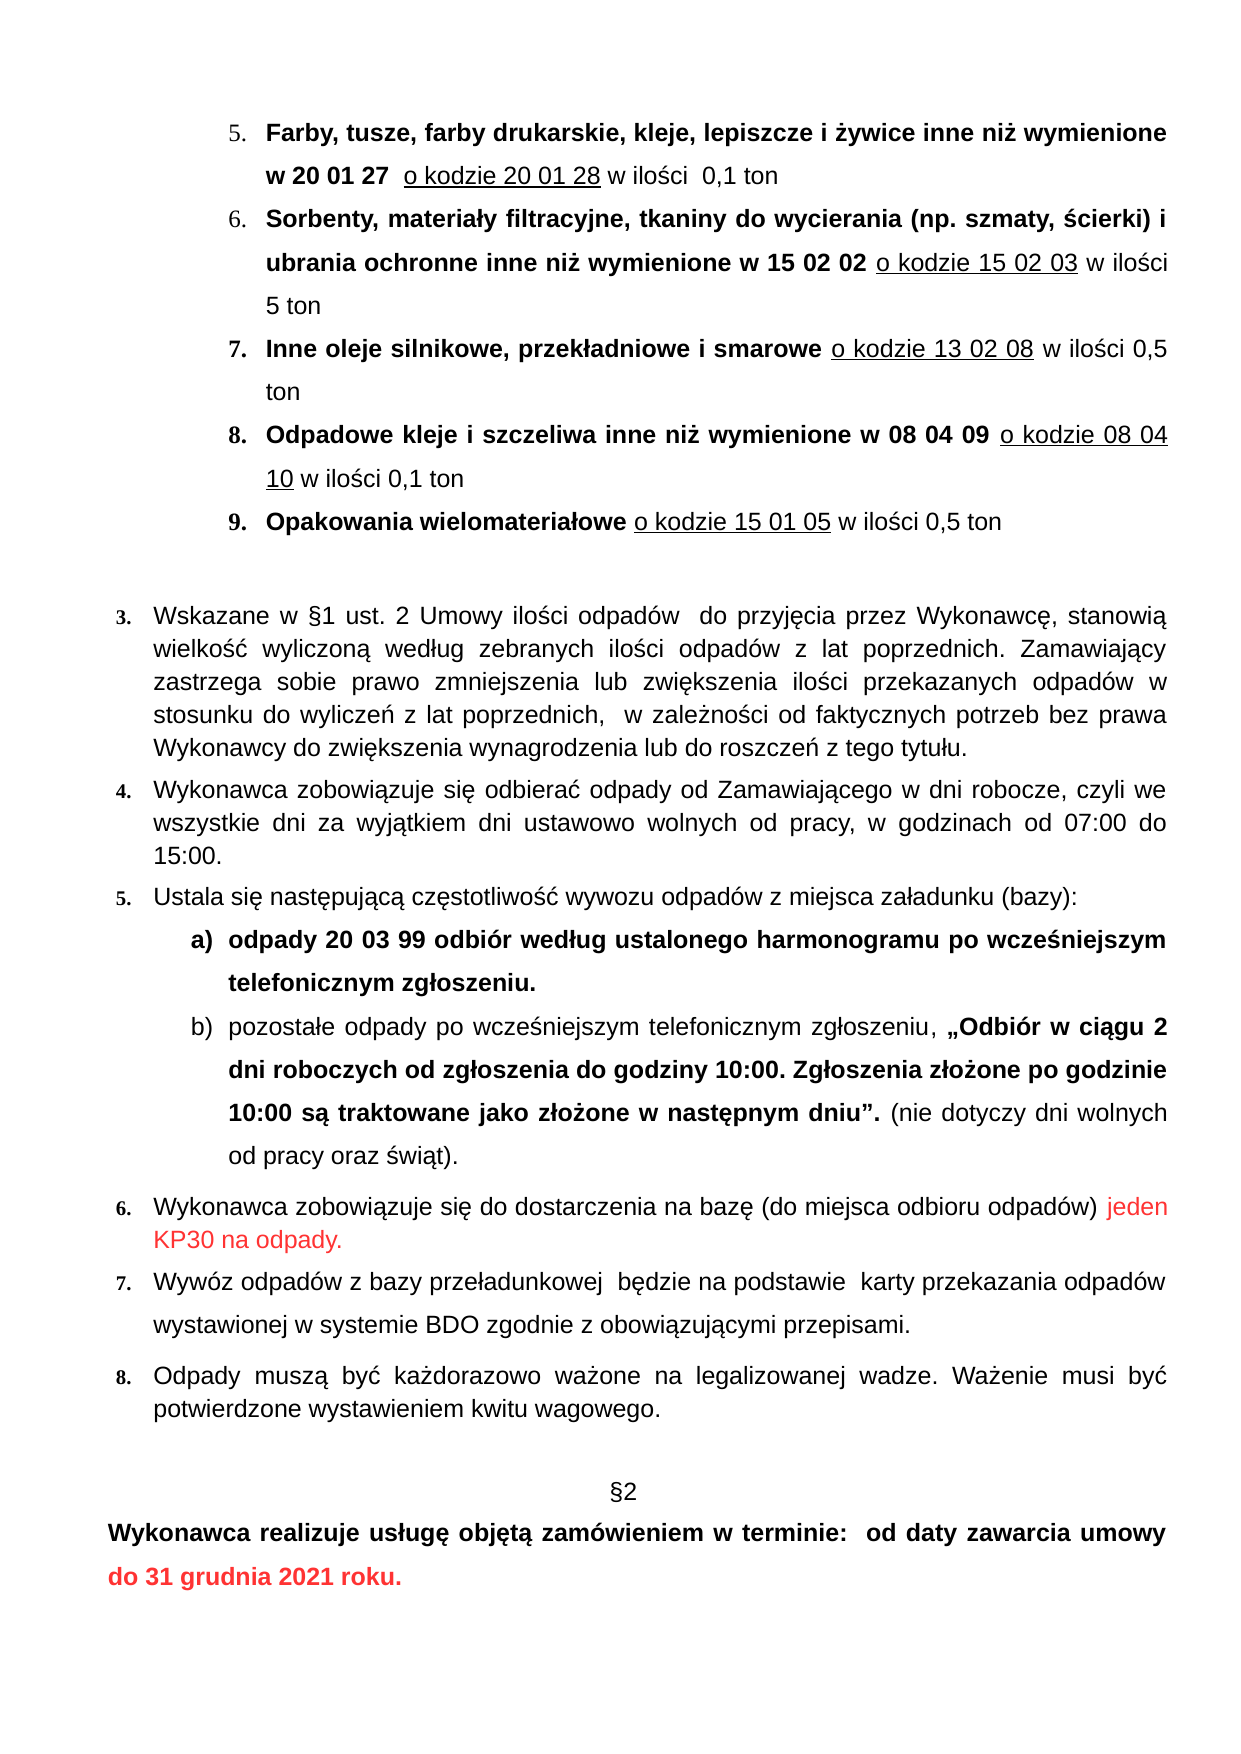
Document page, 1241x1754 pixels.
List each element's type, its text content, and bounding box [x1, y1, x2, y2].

list Farby, tusze, farby drukarskie, kleje, lepiszcze i żywice inne niż wymienione w 20 01 27 o kodzie 20 01 28 w ilości 0,1 ton [228, 118, 1168, 190]
text §2 [78, 1477, 1168, 1506]
list Wykonawca zobowiązuje się do dostarczenia na bazę (do miejsca odbioru odpadów) jeden KP30 na odpady. [116, 1192, 1168, 1254]
list Opakowania wielomateriałowe o kodzie 15 01 05 w ilości 0,5 ton [228, 507, 1168, 536]
list pozostałe odpady po wcześniejszym telefonicznym zgłoszeniu, „Odbiór w ciągu 2 dni roboczych od zgłoszenia do godziny 10:00. Zgłoszenia złożone po godzinie 10:00 są traktowane jako złożone w następnym dniu”. (nie dotyczy dni wolnych od pracy oraz świąt). [191, 1012, 1168, 1170]
list Wykonawca zobowiązuje się odbierać odpady od Zamawiającego w dni robocze, czyli we wszystkie dni za wyjątkiem dni ustawowo wolnych od pracy, w godzinach od 07:00 do 15:00. [116, 775, 1168, 869]
list Wskazane w §1 ust. 2 Umowy ilości odpadów do przyjęcia przez Wykonawcę, stanowią wielkość wyliczoną według zebranych ilości odpadów z lat poprzednich. Zamawiający zastrzega sobie prawo zmniejszenia lub zwiększenia ilości przekazanych odpadów w stosunku do wyliczeń z lat poprzednich, w zależności od faktycznych potrzeb bez prawa Wykonawcy do zwiększenia wynagrodzenia lub do roszczeń z tego tytułu. [116, 601, 1168, 762]
list Sorbenty, materiały filtracyjne, tkaniny do wycierania (np. szmaty, ścierki) i ubrania ochronne inne niż wymienione w 15 02 02 o kodzie 15 02 03 w ilości 5 ton [228, 204, 1168, 319]
list Odpadowe kleje i szczeliwa inne niż wymienione w 08 04 09 o kodzie 08 04 10 w ilości 0,1 ton [228, 420, 1168, 492]
list Wywóz odpadów z bazy przeładunkowej będzie na podstawie karty przekazania odpadów wystawionej w systemie BDO zgodnie z obowiązującymi przepisami. [116, 1267, 1168, 1339]
text Wykonawca realizuje usługę objętą zamówieniem w terminie: od daty zawarcia umowy do 31 grudnia 2021 roku. [108, 1518, 1168, 1590]
list odpady 20 03 99 odbiór według ustalonego harmonogramu po wcześniejszym telefonicznym zgłoszeniu. [191, 925, 1168, 997]
list Odpady muszą być każdorazowo ważone na legalizowanej wadze. Ważenie musi być potwierdzone wystawieniem kwitu wagowego. [116, 1361, 1168, 1423]
list Ustala się następującą częstotliwość wywozu odpadów z miejsca załadunku (bazy): [116, 882, 1168, 911]
list Inne oleje silnikowe, przekładniowe i smarowe o kodzie 13 02 08 w ilości 0,5 ton [228, 334, 1168, 406]
